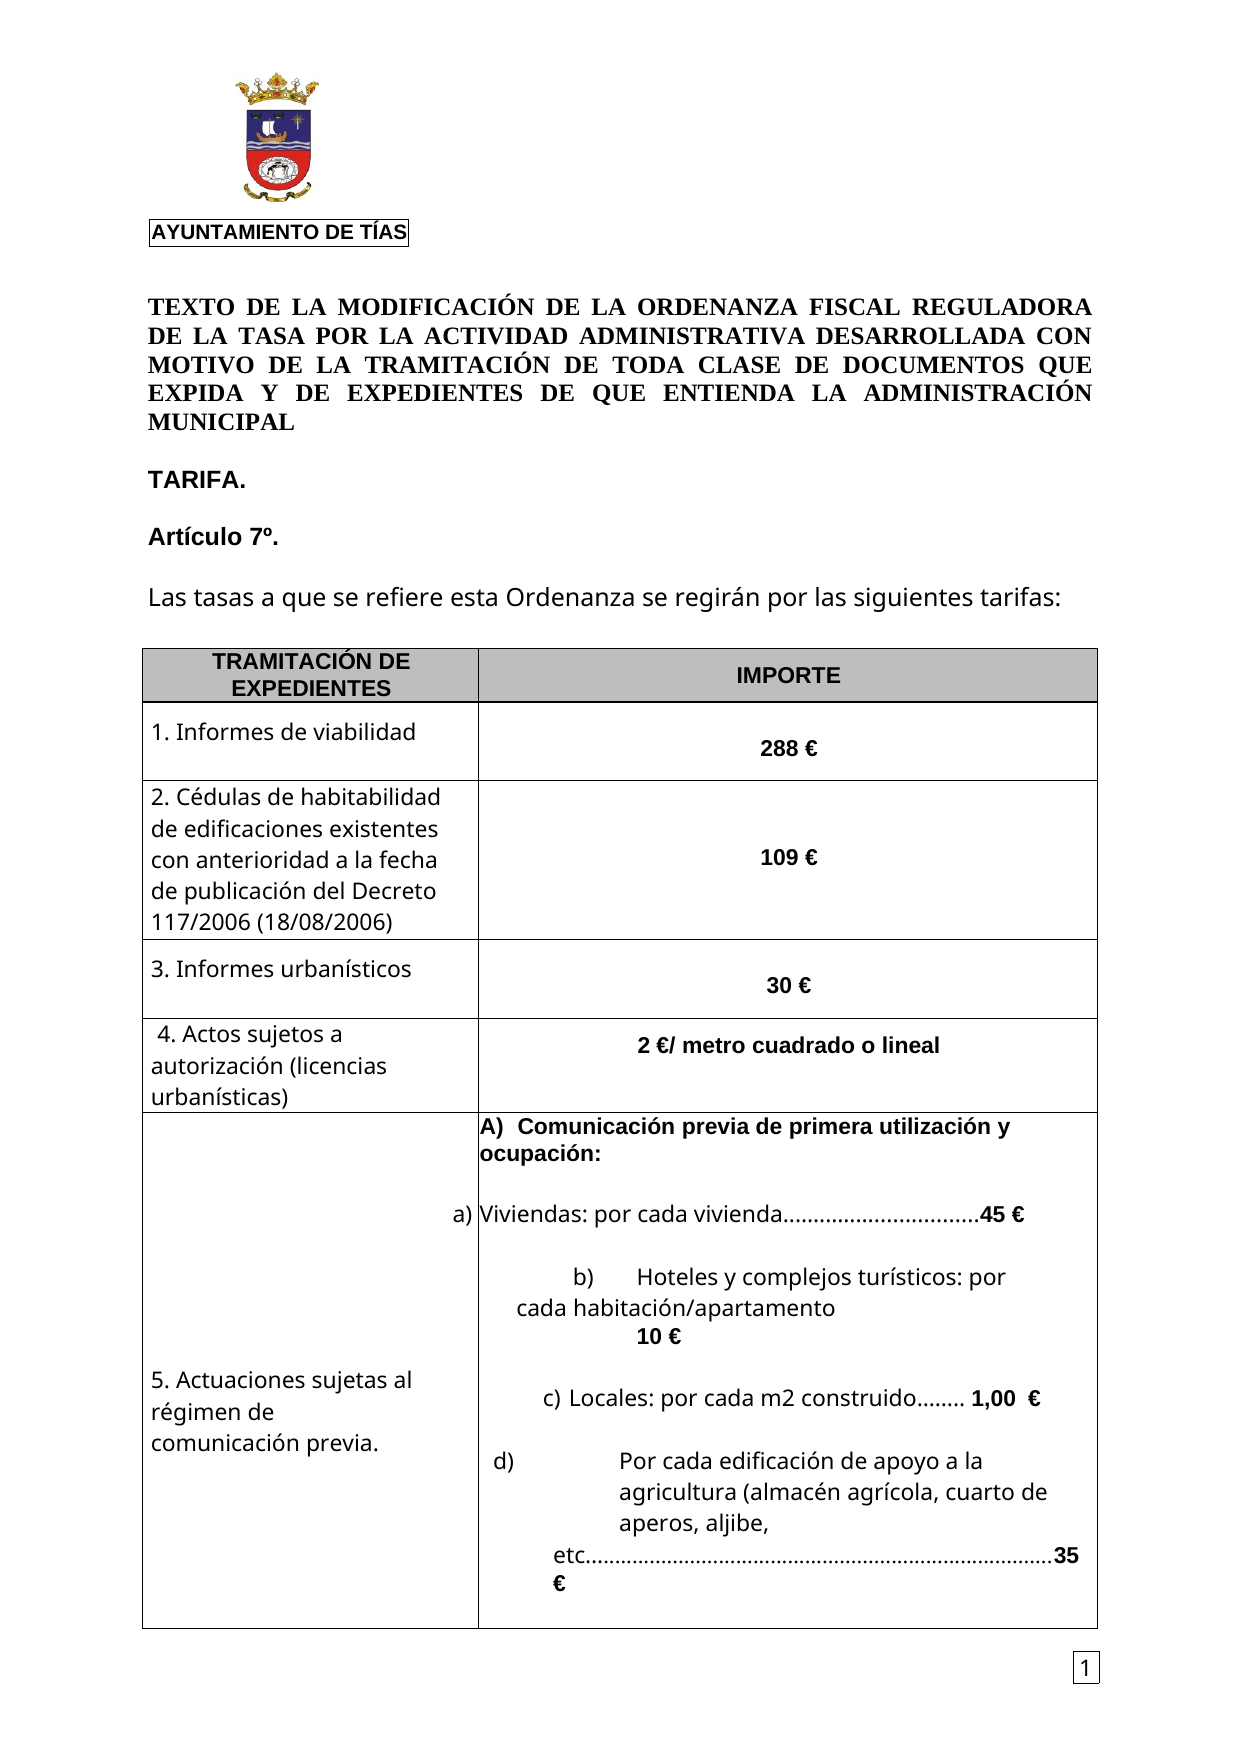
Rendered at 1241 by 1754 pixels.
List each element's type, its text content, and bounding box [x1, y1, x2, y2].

table_cell 4. Actos sujetos a autorización (licencias urbanísticas) [143, 1019, 478, 1112]
text Artículo 7º. [148, 522, 1111, 551]
table_cell 109 € [479, 781, 1097, 938]
table_header IMPORTE [479, 649, 1097, 701]
table_cell 2. Cédulas de habitabilidad de edificaciones existentes con anterioridad a la fecha de publicación del Decreto 117/2006 (18/08/2006) [143, 781, 478, 938]
text Las tasas a que se refiere esta Ordenanza se regirán por las siguientes tarifas: [148, 580, 1111, 614]
table_cell Comunicación previa de primera utilización y ocupación: Viviendas: por cada vivienda 45 € Hoteles y complejos turísticos: por cada habitación/apartamento 10 € Locales: por cada m2 construido…….. 1,00 € Por cada edificación de apoyo a la agricultura (almacén agrícola, cuarto de aperos, aljibe, etc… 35 € Por cada m2 c en edificios y/o instalaciones de equipamientos 1,00 € Otras comunicaciones previas [479, 1113, 1097, 1627]
table_cell 288 € [479, 703, 1097, 780]
table_cell 1. Informes de viabilidad [143, 703, 478, 780]
table_cell 3. Informes urbanísticos [143, 940, 478, 1017]
table_cell 5. Actuaciones sujetas al régimen de comunicación previa. [143, 1113, 478, 1627]
table_cell 30 € [479, 940, 1097, 1017]
text TARIFA. [148, 465, 1111, 494]
table_header TRAMITACIÓN DE EXPEDIENTES [143, 649, 478, 701]
table_cell 2 €/ metro cuadrado o lineal [479, 1019, 1097, 1112]
text TEXTO DE LA MODIFICACIÓN DE LA ORDENANZA FISCAL REGULADORA DE LA TASA POR LA ACTIVIDAD ADMINISTRATIVA DESARROLLADA CON MOTIVO DE LA TRAMITACIÓN DE TODA CLASE DE DOCUMENTOS QUE EXPIDA Y DE EXPEDIENTES DE QUE ENTIENDA LA ADMINISTRACIÓN MUNICIPAL [148, 292, 1093, 436]
